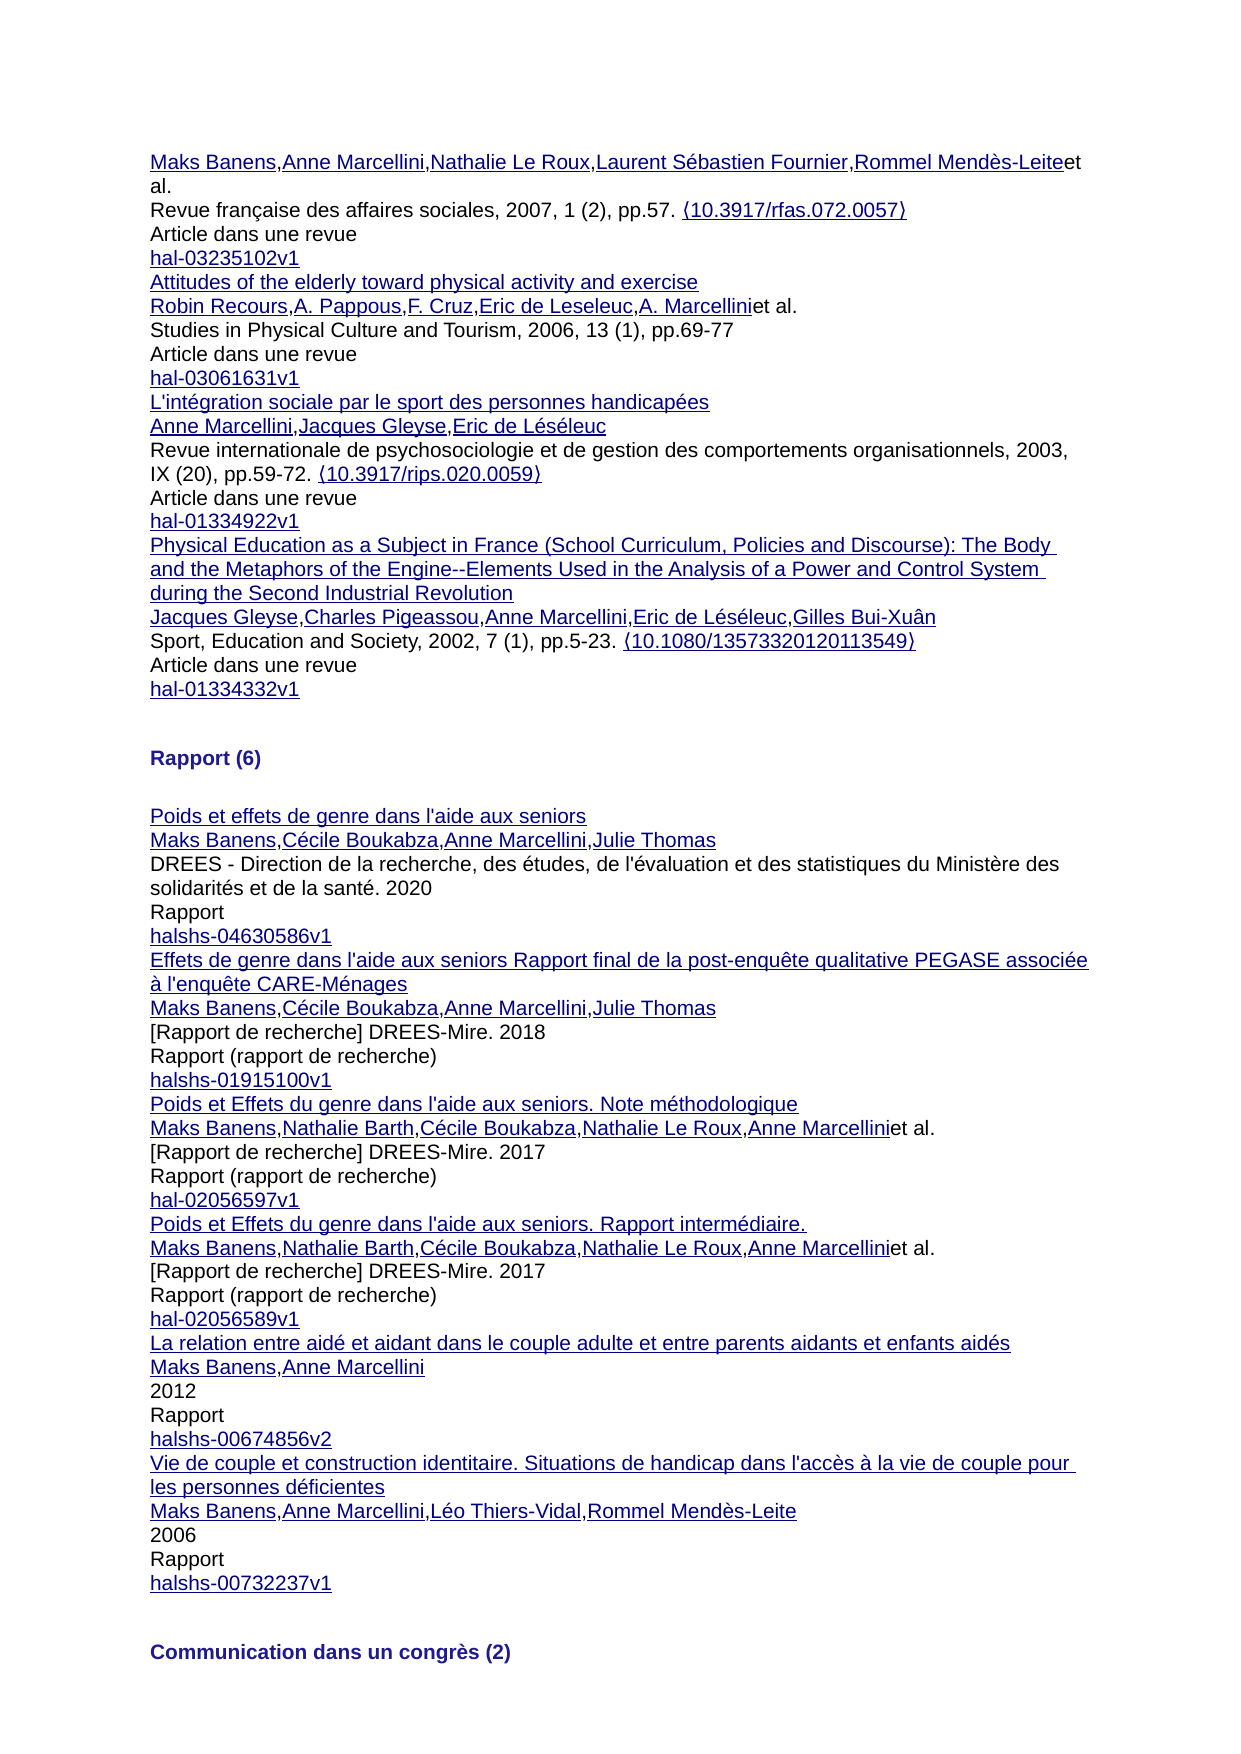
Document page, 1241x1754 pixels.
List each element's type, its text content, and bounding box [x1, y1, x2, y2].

table_cell Physical Education as a Subject in France (School Curriculum, Policies and Discourse): The Body and the Metaphors of the Engine--Elements Used in the Analysis of a Power and Control System during the Second Industrial Revolution Jacques Gleyse,Charles Pigeassou,Anne Marcellini,Eric de Léséleuc,Gilles Bui-Xuân Sport, Education and Society, 2002, 7 (1), pp.5-23. ⟨10.1080/13573320120113549⟩ Article dans une revue hal-01334332v1 [150, 533, 1090, 701]
table_header Poids et effets de genre dans l'aide aux seniors Maks Banens,Cécile Boukabza,Anne Marcellini,Julie Thomas DREES - Direction de la recherche, des études, de l'évaluation et des statistiques du Ministère des solidarités et de la santé. 2020 Rapport halshs-04630586v1 [150, 804, 1090, 948]
subtitle Rapport (6) [150, 746, 1090, 770]
table_cell Attitudes of the elderly toward physical activity and exercise Robin Recours,A. Pappous,F. Cruz,Eric de Leseleuc,A. Marcelliniet al. Studies in Physical Culture and Tourism, 2006, 13 (1), pp.69-77 Article dans une revue hal-03061631v1 [150, 270, 1090, 389]
table_cell Poids et Effets du genre dans l'aide aux seniors. Rapport intermédiaire. Maks Banens,Nathalie Barth,Cécile Boukabza,Nathalie Le Roux,Anne Marcelliniet al. [Rapport de recherche] DREES-Mire. 2017 Rapport (rapport de recherche) hal-02056589v1 [150, 1211, 1090, 1331]
table_cell Vie de couple et construction identitaire. Situations de handicap dans l'accès à la vie de couple pour les personnes déficientes Maks Banens,Anne Marcellini,Léo Thiers-Vidal,Rommel Mendès-Leite 2006 Rapport halshs-00732237v1 [150, 1451, 1090, 1595]
table_cell Poids et Effets du genre dans l'aide aux seniors. Note méthodologique Maks Banens,Nathalie Barth,Cécile Boukabza,Nathalie Le Roux,Anne Marcelliniet al. [Rapport de recherche] DREES-Mire. 2017 Rapport (rapport de recherche) hal-02056597v1 [150, 1092, 1090, 1211]
table_cell La relation entre aidé et aidant dans le couple adulte et entre parents aidants et enfants aidés Maks Banens,Anne Marcellini 2012 Rapport halshs-00674856v2 [150, 1331, 1090, 1451]
table_cell L'intégration sociale par le sport des personnes handicapées Anne Marcellini,Jacques Gleyse,Eric de Léséleuc Revue internationale de psychosociologie et de gestion des comportements organisationnels, 2003, IX (20), pp.59-72. ⟨10.3917/rips.020.0059⟩ Article dans une revue hal-01334922v1 [150, 390, 1090, 533]
table_cell Effets de genre dans l'aide aux seniors Rapport final de la post-enquête qualitative PEGASE associée à l'enquête CARE-Ménages Maks Banens,Cécile Boukabza,Anne Marcellini,Julie Thomas [Rapport de recherche] DREES-Mire. 2018 Rapport (rapport de recherche) halshs-01915100v1 [150, 948, 1090, 1092]
table_cell Maks Banens,Anne Marcellini,Nathalie Le Roux,Laurent Sébastien Fournier,Rommel Mendès-Leiteet al. Revue française des affaires sociales, 2007, 1 (2), pp.57. ⟨10.3917/rfas.072.0057⟩ Article dans une revue hal-03235102v1 [150, 150, 1090, 270]
subtitle Communication dans un congrès (2) [150, 1639, 1090, 1663]
